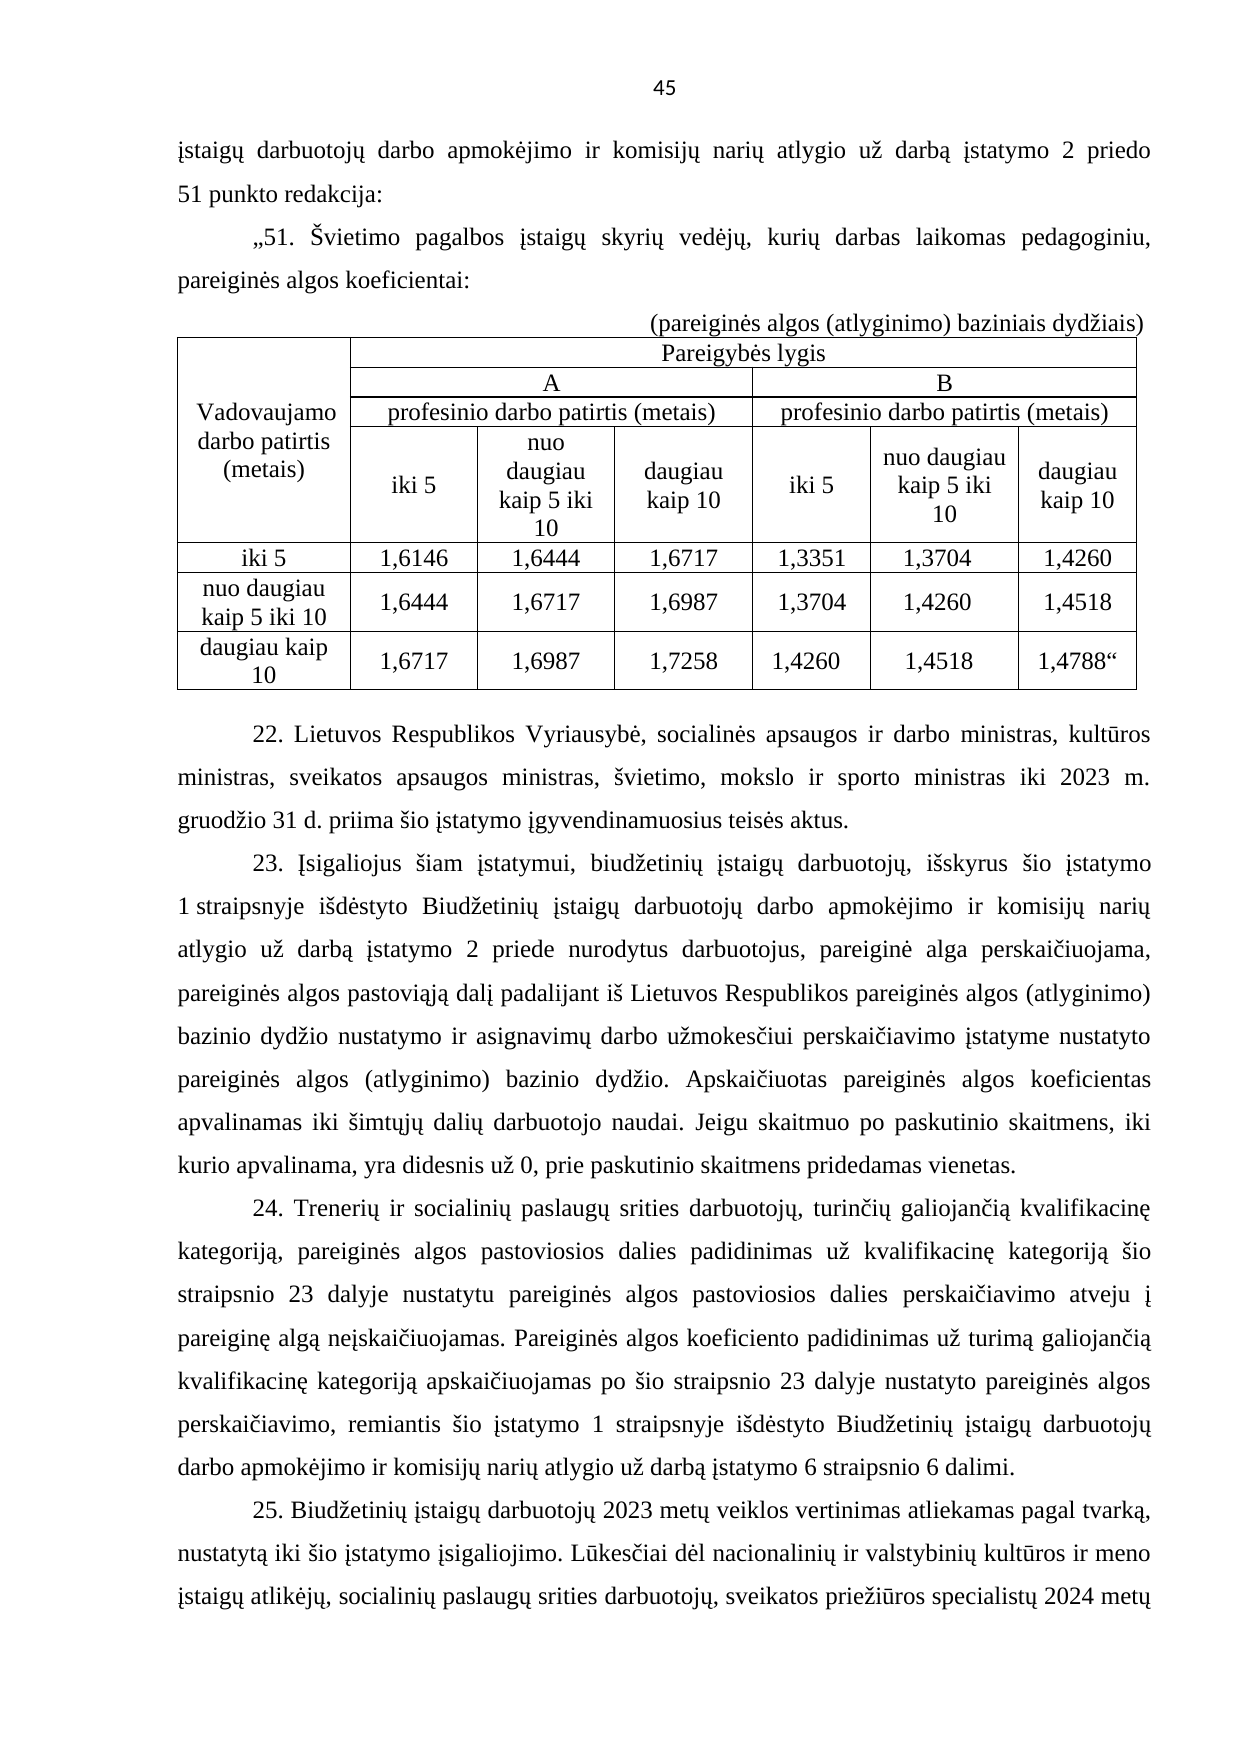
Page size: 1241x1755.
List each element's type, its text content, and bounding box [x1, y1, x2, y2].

table_cell 1,4260 [871, 573, 1018, 631]
text 25. Biudžetinių įstaigų darbuotojų 2023 metų veiklos vertinimas atliekamas pagal tvarką, nustatytą iki šio įstatymo įsigaliojimo. Lūkesčiai dėl nacionalinių ir valstybinių kultūros ir meno įstaigų atlikėjų, socialinių paslaugų srities darbuotojų, sveikatos priežiūros specialistų 2024 metų [177, 1495, 1152, 1610]
table_cell 1,6987 [478, 632, 614, 689]
table_cell 1,6444 [478, 543, 614, 572]
table_cell B [753, 368, 1136, 396]
table_cell 1,4260 [753, 632, 870, 689]
table_header Pareigybės lygis [351, 338, 1136, 367]
table_cell 1,6987 [615, 573, 752, 631]
table_cell nuo daugiau kaip 5 iki 10 [478, 427, 614, 542]
table_cell 1,4518 [871, 632, 1018, 689]
table_cell 1,6444 [351, 573, 477, 631]
text įstaigų darbuotojų darbo apmokėjimo ir komisijų narių atlygio už darbą įstatymo 2 priedo 51 punkto redakcija: [177, 136, 1152, 207]
table_cell 1,4260 [1019, 543, 1136, 572]
table_cell 1,3704 [753, 573, 870, 631]
text 22. Lietuvos Respublikos Vyriausybė, socialinės apsaugos ir darbo ministras, kultūros ministras, sveikatos apsaugos ministras, švietimo, mokslo ir sporto ministras iki 2023 m. gruodžio 31 d. priima šio įstatymo įgyvendinamuosius teisės aktus. [177, 719, 1152, 834]
table_cell iki 5 [753, 427, 870, 542]
table_cell daugiau kaip 10 [615, 427, 752, 542]
table_cell iki 5 [178, 543, 350, 572]
table_cell 1,6717 [478, 573, 614, 631]
table_cell nuo daugiau kaip 5 iki 10 [871, 427, 1018, 542]
table_cell daugiau kaip 10 [178, 632, 350, 689]
table_cell 1,7258 [615, 632, 752, 689]
table_cell iki 5 [351, 427, 477, 542]
table_cell nuo daugiau kaip 5 iki 10 [178, 573, 350, 631]
text „51. Švietimo pagalbos įstaigų skyrių vedėjų, kurių darbas laikomas pedagoginiu, pareiginės algos koeficientai: [177, 222, 1152, 294]
table_cell 1,3704 [871, 543, 1018, 572]
table_cell 1,4518 [1019, 573, 1136, 631]
table_header Vadovaujamo darbo patirtis (metais) [178, 338, 350, 542]
table_cell daugiau kaip 10 [1019, 427, 1136, 542]
table_cell 1,3351 [753, 543, 870, 572]
table_cell 1,6146 [351, 543, 477, 572]
text (pareiginės algos (atlyginimo) baziniais dydžiais) [177, 308, 1152, 337]
text 23. Įsigaliojus šiam įstatymui, biudžetinių įstaigų darbuotojų, išskyrus šio įstatymo 1 straipsnyje išdėstyto Biudžetinių įstaigų darbuotojų darbo apmokėjimo ir komisijų narių atlygio už darbą įstatymo 2 priede nurodytus darbuotojus, pareiginė alga perskaičiuojama, pareiginės algos pastoviąją dalį padalijant iš Lietuvos Respublikos pareiginės algos (atlyginimo) bazinio dydžio nustatymo ir asignavimų darbo užmokesčiui perskaičiavimo įstatyme nustatyto pareiginės algos (atlyginimo) bazinio dydžio. Apskaičiuotas pareiginės algos koeficientas apvalinamas iki šimtųjų dalių darbuotojo naudai. Jeigu skaitmuo po paskutinio skaitmens, iki kurio apvalinama, yra didesnis už 0, prie paskutinio skaitmens pridedamas vienetas. [177, 848, 1152, 1179]
table_cell 1,6717 [351, 632, 477, 689]
table_cell profesinio darbo patirtis (metais) [753, 398, 1136, 426]
text 24. Trenerių ir socialinių paslaugų srities darbuotojų, turinčių galiojančią kvalifikacinę kategoriją, pareiginės algos pastoviosios dalies padidinimas už kvalifikacinę kategoriją šio straipsnio 23 dalyje nustatytu pareiginės algos pastoviosios dalies perskaičiavimo atveju į pareiginę algą neįskaičiuojamas. Pareiginės algos koeficiento padidinimas už turimą galiojančią kvalifikacinę kategoriją apskaičiuojamas po šio straipsnio 23 dalyje nustatyto pareiginės algos perskaičiavimo, remiantis šio įstatymo 1 straipsnyje išdėstyto Biudžetinių įstaigų darbuotojų darbo apmokėjimo ir komisijų narių atlygio už darbą įstatymo 6 straipsnio 6 dalimi. [177, 1193, 1152, 1481]
table_cell profesinio darbo patirtis (metais) [351, 398, 752, 426]
table_cell 1,6717 [615, 543, 752, 572]
table_cell 1,4788“ [1019, 632, 1136, 689]
table_cell A [351, 368, 752, 396]
